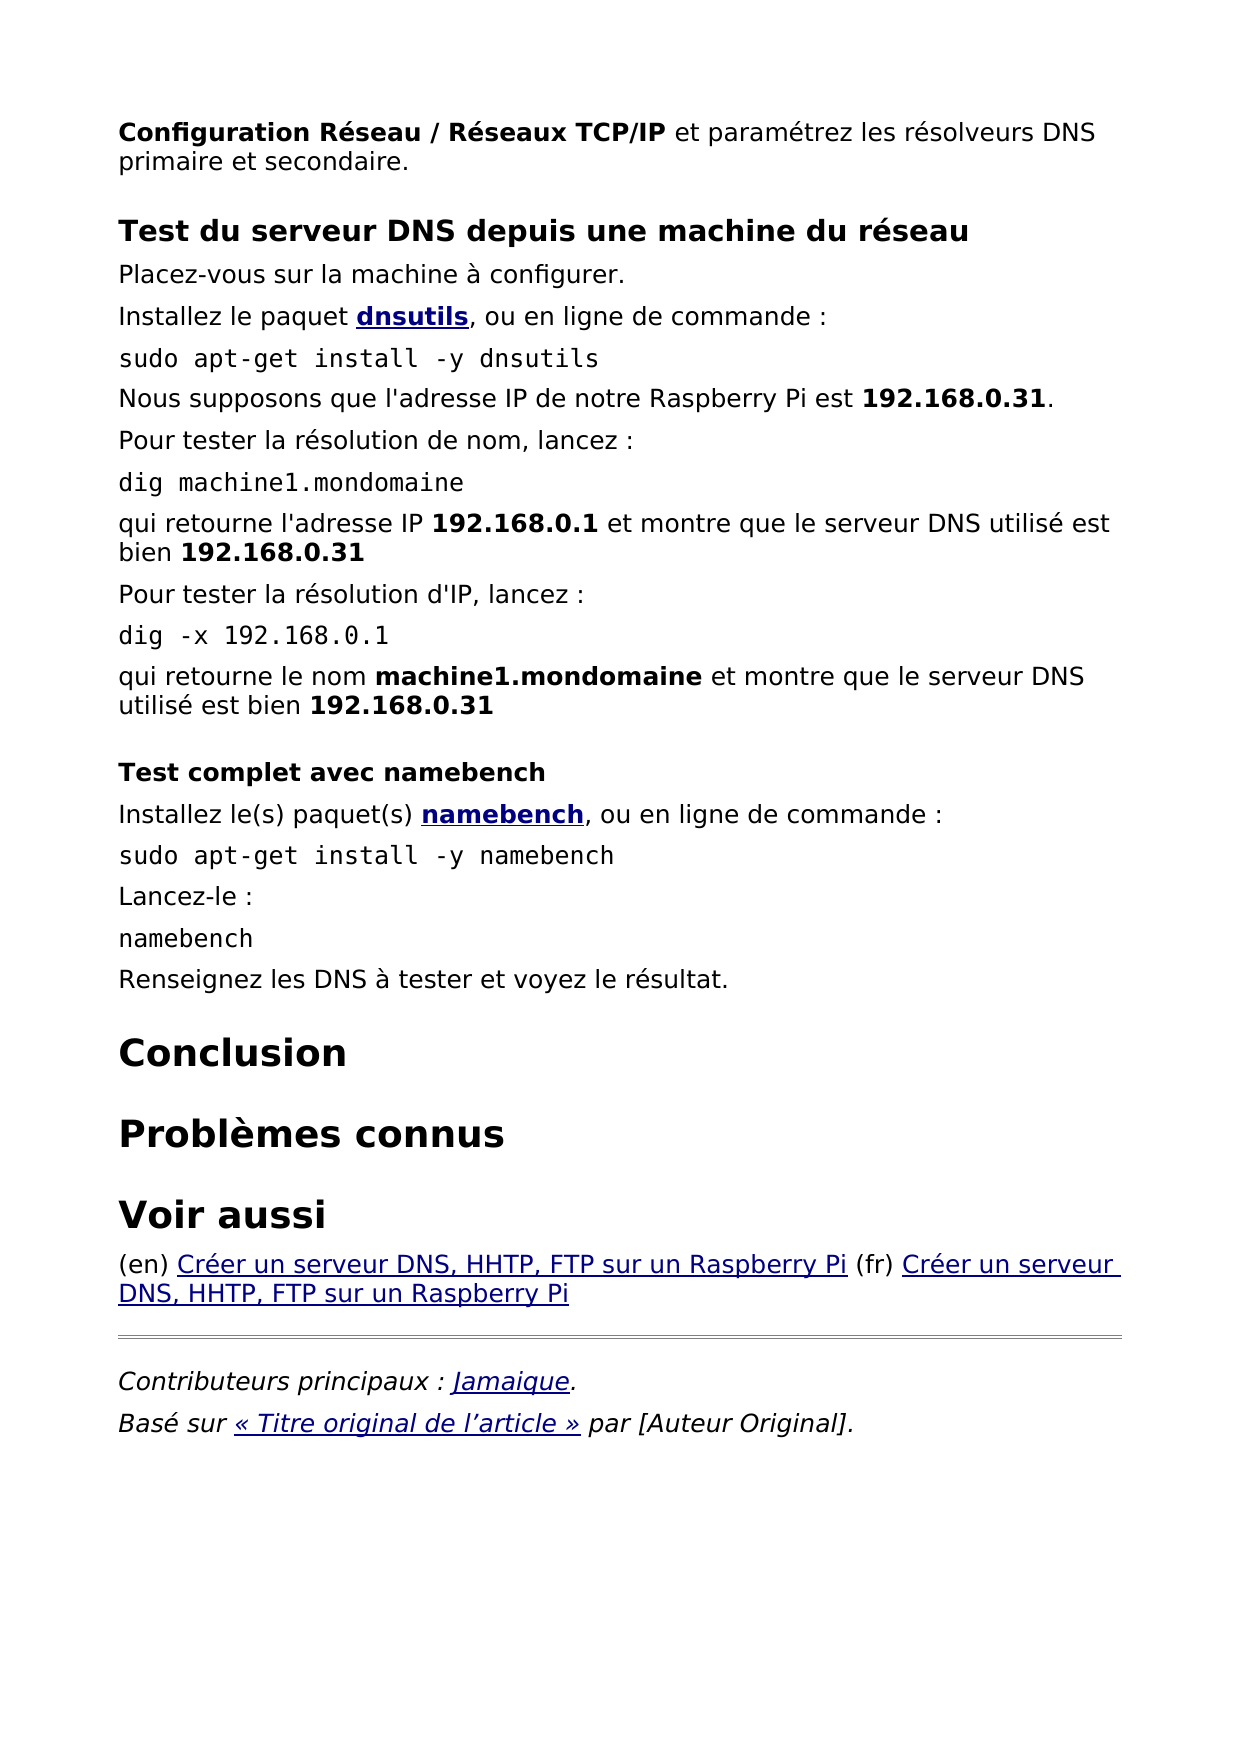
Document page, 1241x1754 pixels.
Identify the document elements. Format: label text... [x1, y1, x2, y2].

text sudo apt-get install -y dnsutils [118, 344, 1122, 373]
text Contributeurs principaux : Jamaique. [118, 1367, 1122, 1397]
text Pour tester la résolution d'IP, lancez : [118, 580, 1122, 609]
text dig -x 192.168.0.1 [118, 621, 1122, 651]
subtitle Test complet avec namebench [118, 758, 1122, 787]
subtitle Voir aussi [118, 1194, 1122, 1238]
text qui retourne l'adresse IP 192.168.0.1 et montre que le serveur DNS utilisé est bien 192.168.0.31 [118, 509, 1122, 567]
text sudo apt-get install -y namebench [118, 842, 1122, 871]
text Nous supposons que l'adresse IP de notre Raspberry Pi est 192.168.0.31. [118, 385, 1122, 414]
text Lancez-le : [118, 882, 1122, 912]
text Installez le(s) paquet(s) namebench, ou en ligne de commande : [118, 800, 1122, 829]
text (en) Créer un serveur DNS, HHTP, FTP sur un Raspberry Pi (fr) Créer un serveur DNS, HHTP, FTP sur un Raspberry Pi [118, 1250, 1122, 1308]
text qui retourne le nom machine1.mondomaine et montre que le serveur DNS utilisé est bien 192.168.0.31 [118, 662, 1122, 721]
subtitle Conclusion [118, 1032, 1122, 1075]
subtitle Problèmes connus [118, 1113, 1122, 1157]
text Configuration Réseau / Réseaux TCP/IP et paramétrez les résolveurs DNS primaire et secondaire. [118, 118, 1122, 176]
text Installez le paquet dnsutils, ou en ligne de commande : [118, 302, 1122, 331]
text Basé sur « Titre original de l’article » par [Auteur Original]. [118, 1409, 1122, 1438]
text Placez-vous sur la machine à configurer. [118, 260, 1122, 289]
text dig machine1.mondomaine [118, 468, 1122, 497]
text namebench [118, 924, 1122, 953]
subtitle Test du serveur DNS depuis une machine du réseau [118, 214, 1122, 248]
text Pour tester la résolution de nom, lancez : [118, 426, 1122, 456]
text Renseignez les DNS à tester et voyez le résultat. [118, 965, 1122, 994]
